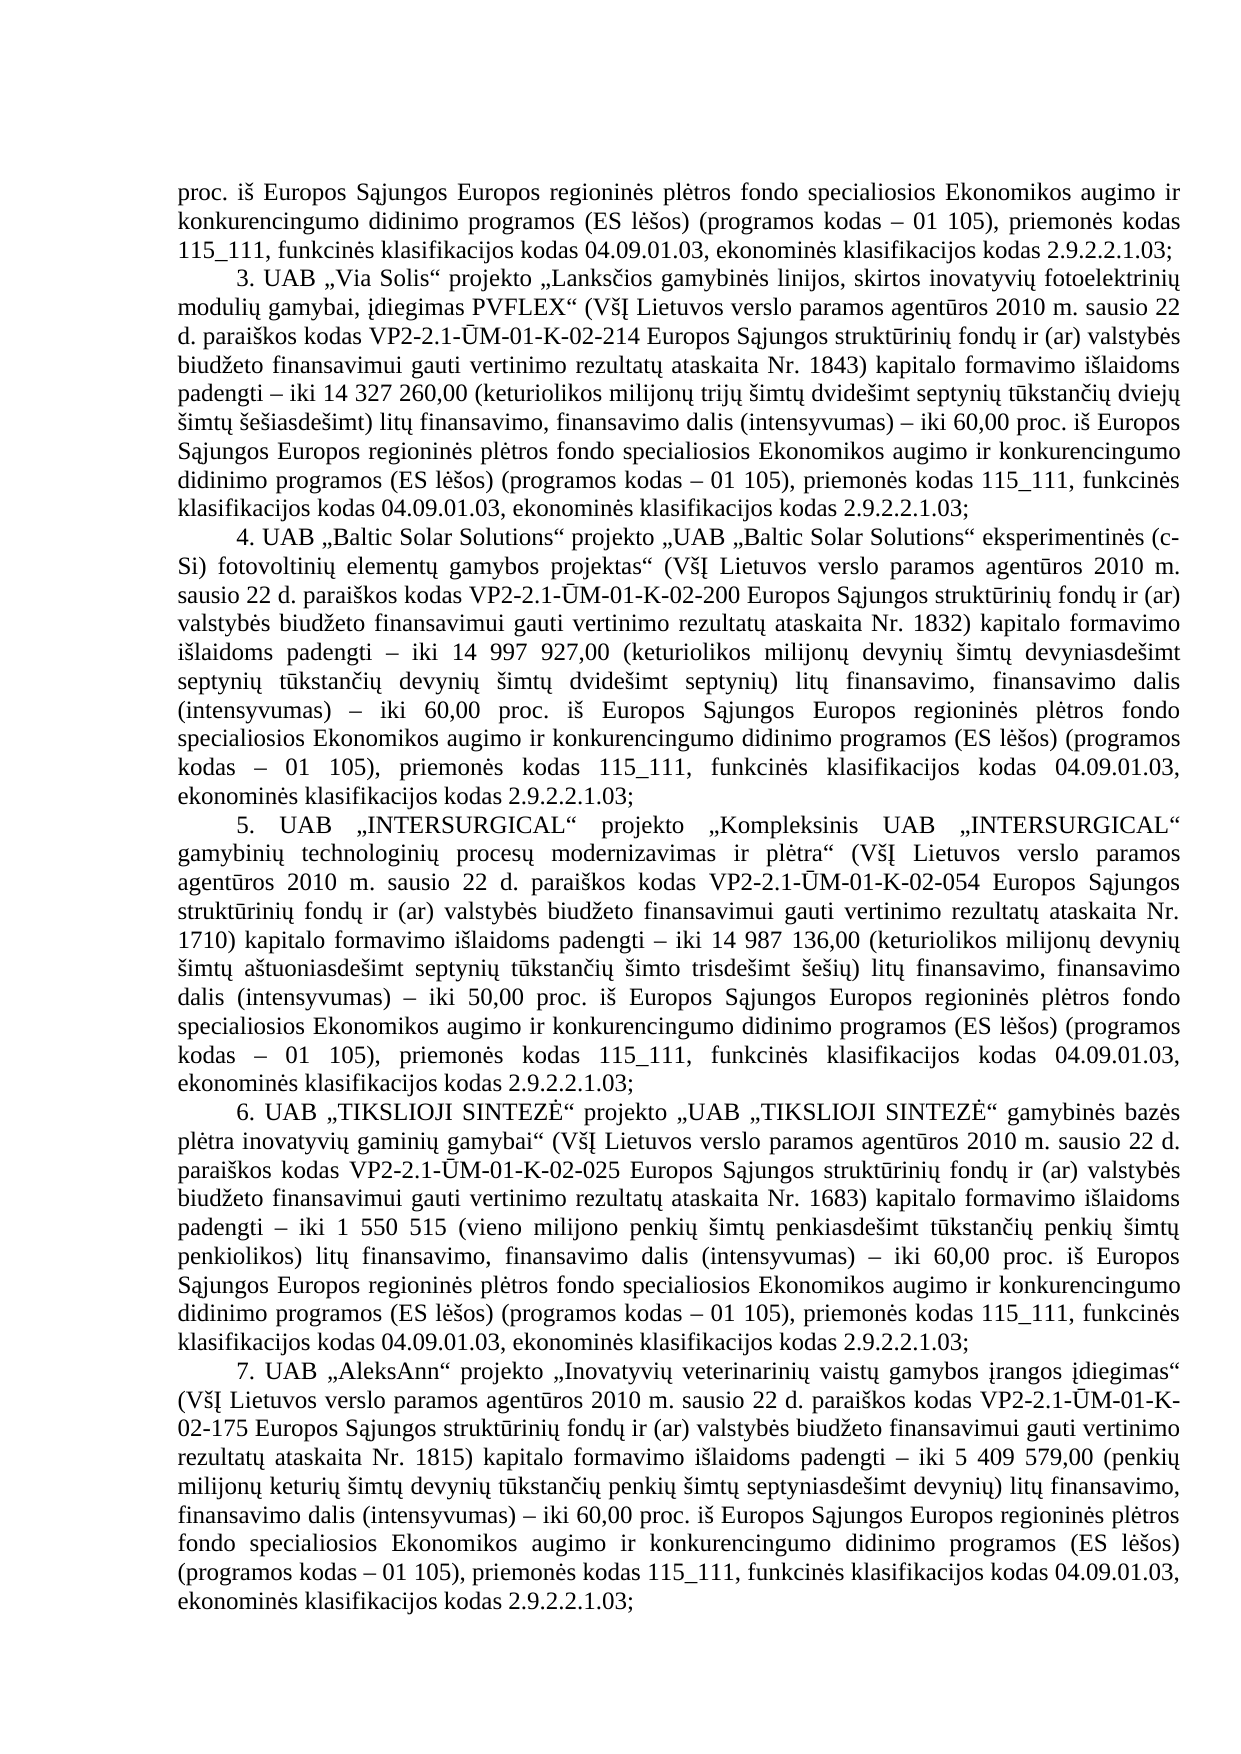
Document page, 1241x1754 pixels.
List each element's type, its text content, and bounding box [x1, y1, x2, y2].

text 6. UAB „TIKSLIOJI SINTEZĖ“ projekto „UAB „TIKSLIOJI SINTEZĖ“ gamybinės bazės plėtra inovatyvių gaminių gamybai“ (VšĮ Lietuvos verslo paramos agentūros 2010 m. sausio 22 d. paraiškos kodas VP2-2.1-ŪM-01-K-02-025 Europos Sąjungos struktūrinių fondų ir (ar) valstybės biudžeto finansavimui gauti vertinimo rezultatų ataskaita Nr. 1683) kapitalo formavimo išlaidoms padengti – iki 1 550 515 (vieno milijono penkių šimtų penkiasdešimt tūkstančių penkių šimtų penkiolikos) litų finansavimo, finansavimo dalis (intensyvumas) – iki 60,00 proc. iš Europos Sąjungos Europos regioninės plėtros fondo specialiosios Ekonomikos augimo ir konkurencingumo didinimo programos (ES lėšos) (programos kodas – 01 105), priemonės kodas 115_111, funkcinės klasifikacijos kodas 04.09.01.03, ekonominės klasifikacijos kodas 2.9.2.2.1.03; [177, 1097, 1181, 1356]
text 4. UAB „Baltic Solar Solutions“ projekto „UAB „Baltic Solar Solutions“ eksperimentinės (c-Si) fotovoltinių elementų gamybos projektas“ (VšĮ Lietuvos verslo paramos agentūros 2010 m. sausio 22 d. paraiškos kodas VP2-2.1-ŪM-01-K-02-200 Europos Sąjungos struktūrinių fondų ir (ar) valstybės biudžeto finansavimui gauti vertinimo rezultatų ataskaita Nr. 1832) kapitalo formavimo išlaidoms padengti – iki 14 997 927,00 (keturiolikos milijonų devynių šimtų devyniasdešimt septynių tūkstančių devynių šimtų dvidešimt septynių) litų finansavimo, finansavimo dalis (intensyvumas) – iki 60,00 proc. iš Europos Sąjungos Europos regioninės plėtros fondo specialiosios Ekonomikos augimo ir konkurencingumo didinimo programos (ES lėšos) (programos kodas – 01 105), priemonės kodas 115_111, funkcinės klasifikacijos kodas 04.09.01.03, ekonominės klasifikacijos kodas 2.9.2.2.1.03; [177, 522, 1181, 810]
text 3. UAB „Via Solis“ projekto „Lanksčios gamybinės linijos, skirtos inovatyvių fotoelektrinių modulių gamybai, įdiegimas PVFLEX“ (VšĮ Lietuvos verslo paramos agentūros 2010 m. sausio 22 d. paraiškos kodas VP2-2.1-ŪM-01-K-02-214 Europos Sąjungos struktūrinių fondų ir (ar) valstybės biudžeto finansavimui gauti vertinimo rezultatų ataskaita Nr. 1843) kapitalo formavimo išlaidoms padengti – iki 14 327 260,00 (keturiolikos milijonų trijų šimtų dvidešimt septynių tūkstančių dviejų šimtų šešiasdešimt) litų finansavimo, finansavimo dalis (intensyvumas) – iki 60,00 proc. iš Europos Sąjungos Europos regioninės plėtros fondo specialiosios Ekonomikos augimo ir konkurencingumo didinimo programos (ES lėšos) (programos kodas – 01 105), priemonės kodas 115_111, funkcinės klasifikacijos kodas 04.09.01.03, ekonominės klasifikacijos kodas 2.9.2.2.1.03; [177, 263, 1181, 522]
text proc. iš Europos Sąjungos Europos regioninės plėtros fondo specialiosios Ekonomikos augimo ir konkurencingumo didinimo programos (ES lėšos) (programos kodas – 01 105), priemonės kodas 115_111, funkcinės klasifikacijos kodas 04.09.01.03, ekonominės klasifikacijos kodas 2.9.2.2.1.03; [177, 177, 1181, 263]
text 7. UAB „AleksAnn“ projekto „Inovatyvių veterinarinių vaistų gamybos įrangos įdiegimas“ (VšĮ Lietuvos verslo paramos agentūros 2010 m. sausio 22 d. paraiškos kodas VP2-2.1-ŪM-01-K-02-175 Europos Sąjungos struktūrinių fondų ir (ar) valstybės biudžeto finansavimui gauti vertinimo rezultatų ataskaita Nr. 1815) kapitalo formavimo išlaidoms padengti – iki 5 409 579,00 (penkių milijonų keturių šimtų devynių tūkstančių penkių šimtų septyniasdešimt devynių) litų finansavimo, finansavimo dalis (intensyvumas) – iki 60,00 proc. iš Europos Sąjungos Europos regioninės plėtros fondo specialiosios Ekonomikos augimo ir konkurencingumo didinimo programos (ES lėšos) (programos kodas – 01 105), priemonės kodas 115_111, funkcinės klasifikacijos kodas 04.09.01.03, ekonominės klasifikacijos kodas 2.9.2.2.1.03; [177, 1356, 1181, 1615]
text 5. UAB „INTERSURGICAL“ projekto „Kompleksinis UAB „INTERSURGICAL“ gamybinių technologinių procesų modernizavimas ir plėtra“ (VšĮ Lietuvos verslo paramos agentūros 2010 m. sausio 22 d. paraiškos kodas VP2-2.1-ŪM-01-K-02-054 Europos Sąjungos struktūrinių fondų ir (ar) valstybės biudžeto finansavimui gauti vertinimo rezultatų ataskaita Nr. 1710) kapitalo formavimo išlaidoms padengti – iki 14 987 136,00 (keturiolikos milijonų devynių šimtų aštuoniasdešimt septynių tūkstančių šimto trisdešimt šešių) litų finansavimo, finansavimo dalis (intensyvumas) – iki 50,00 proc. iš Europos Sąjungos Europos regioninės plėtros fondo specialiosios Ekonomikos augimo ir konkurencingumo didinimo programos (ES lėšos) (programos kodas – 01 105), priemonės kodas 115_111, funkcinės klasifikacijos kodas 04.09.01.03, ekonominės klasifikacijos kodas 2.9.2.2.1.03; [177, 810, 1181, 1097]
